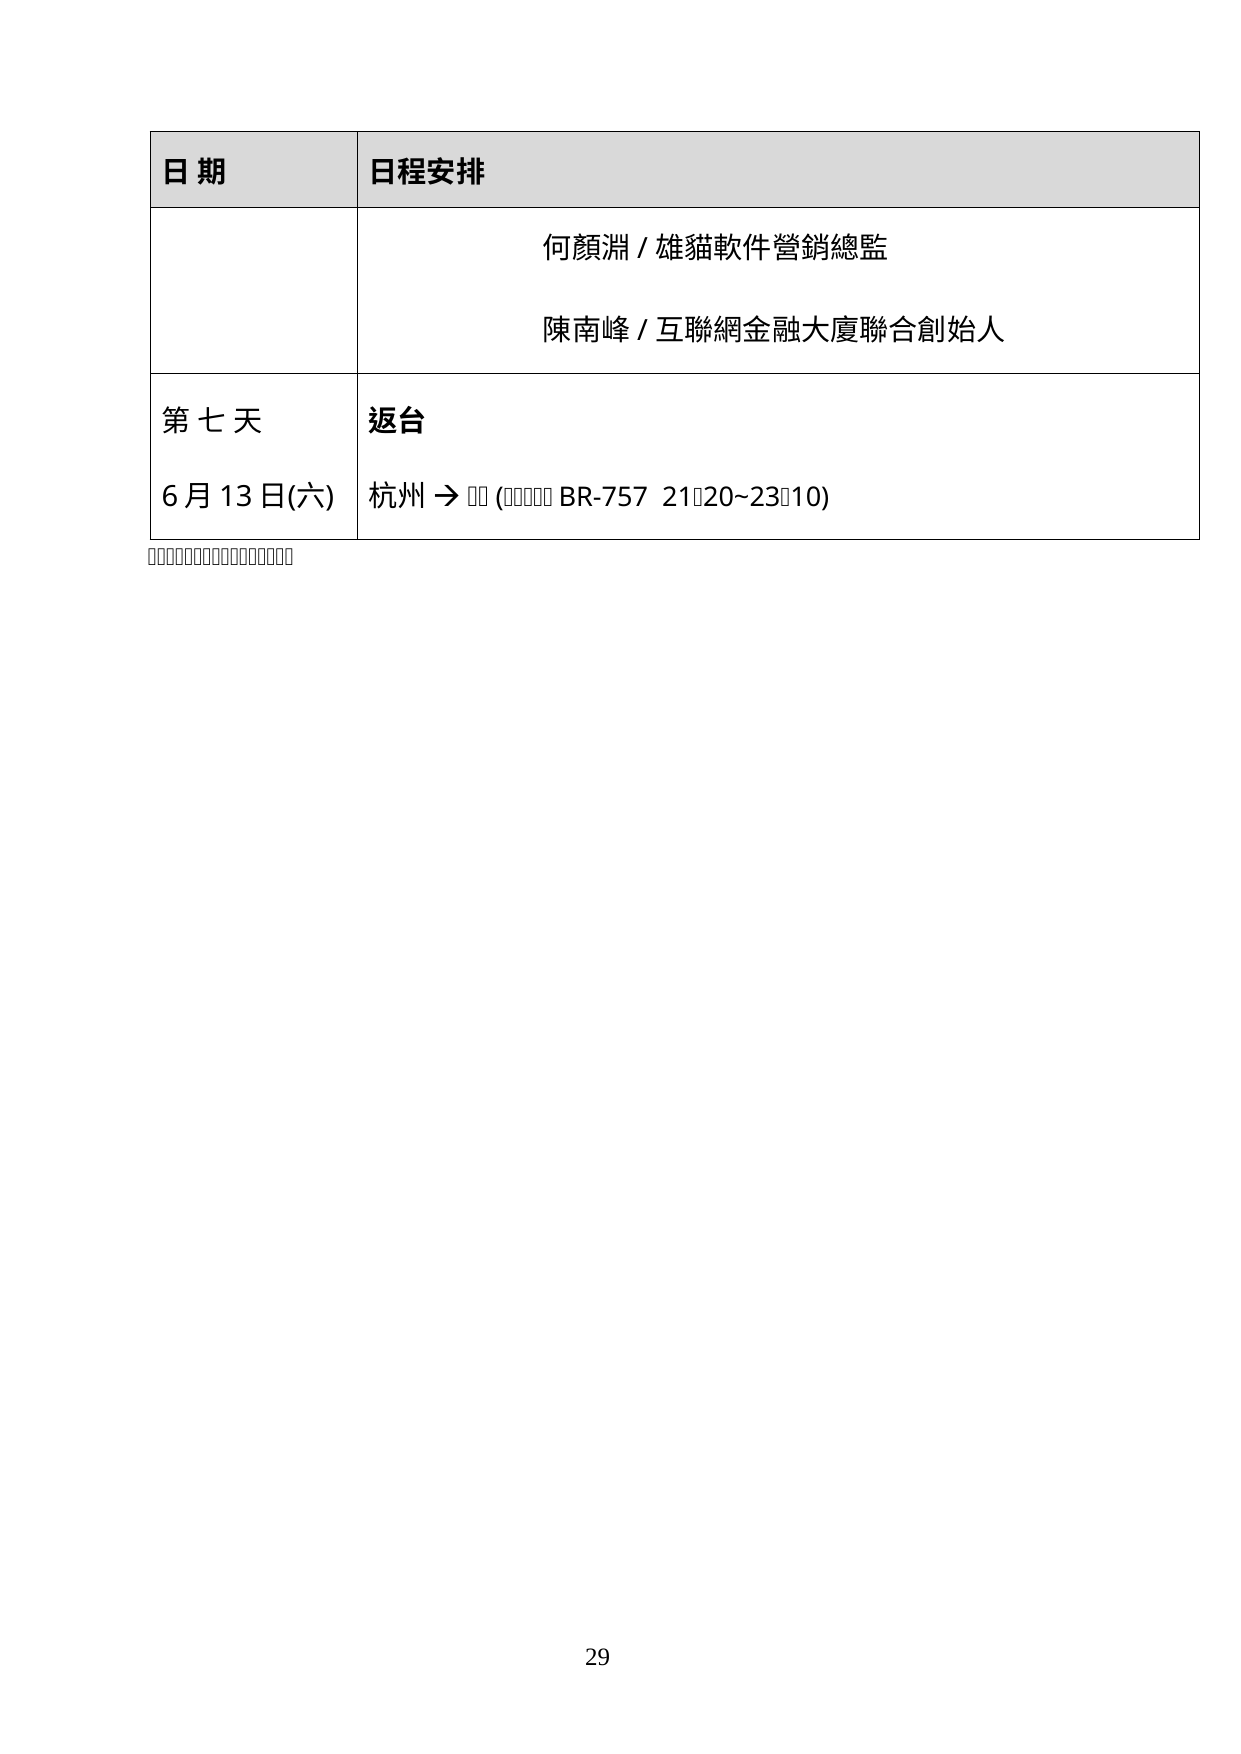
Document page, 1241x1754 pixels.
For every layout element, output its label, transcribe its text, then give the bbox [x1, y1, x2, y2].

table_cell 何顏淵 / 雄貓軟件營銷總監 陳南峰 / 互聯網金融大廈聯合創始人 [358, 208, 1199, 373]
table_cell 返台 杭州à桃園 (航班：長榮BR-757 21：20~23：10) [358, 374, 1199, 539]
table_header 日 期 [151, 132, 357, 207]
table_cell 第 七 天 6月13日(六) [151, 374, 357, 539]
text 資料來源：台北金融研究發展基金會 [148, 540, 1062, 578]
table_cell [151, 208, 357, 373]
table_header 日程安排 [358, 132, 1199, 207]
